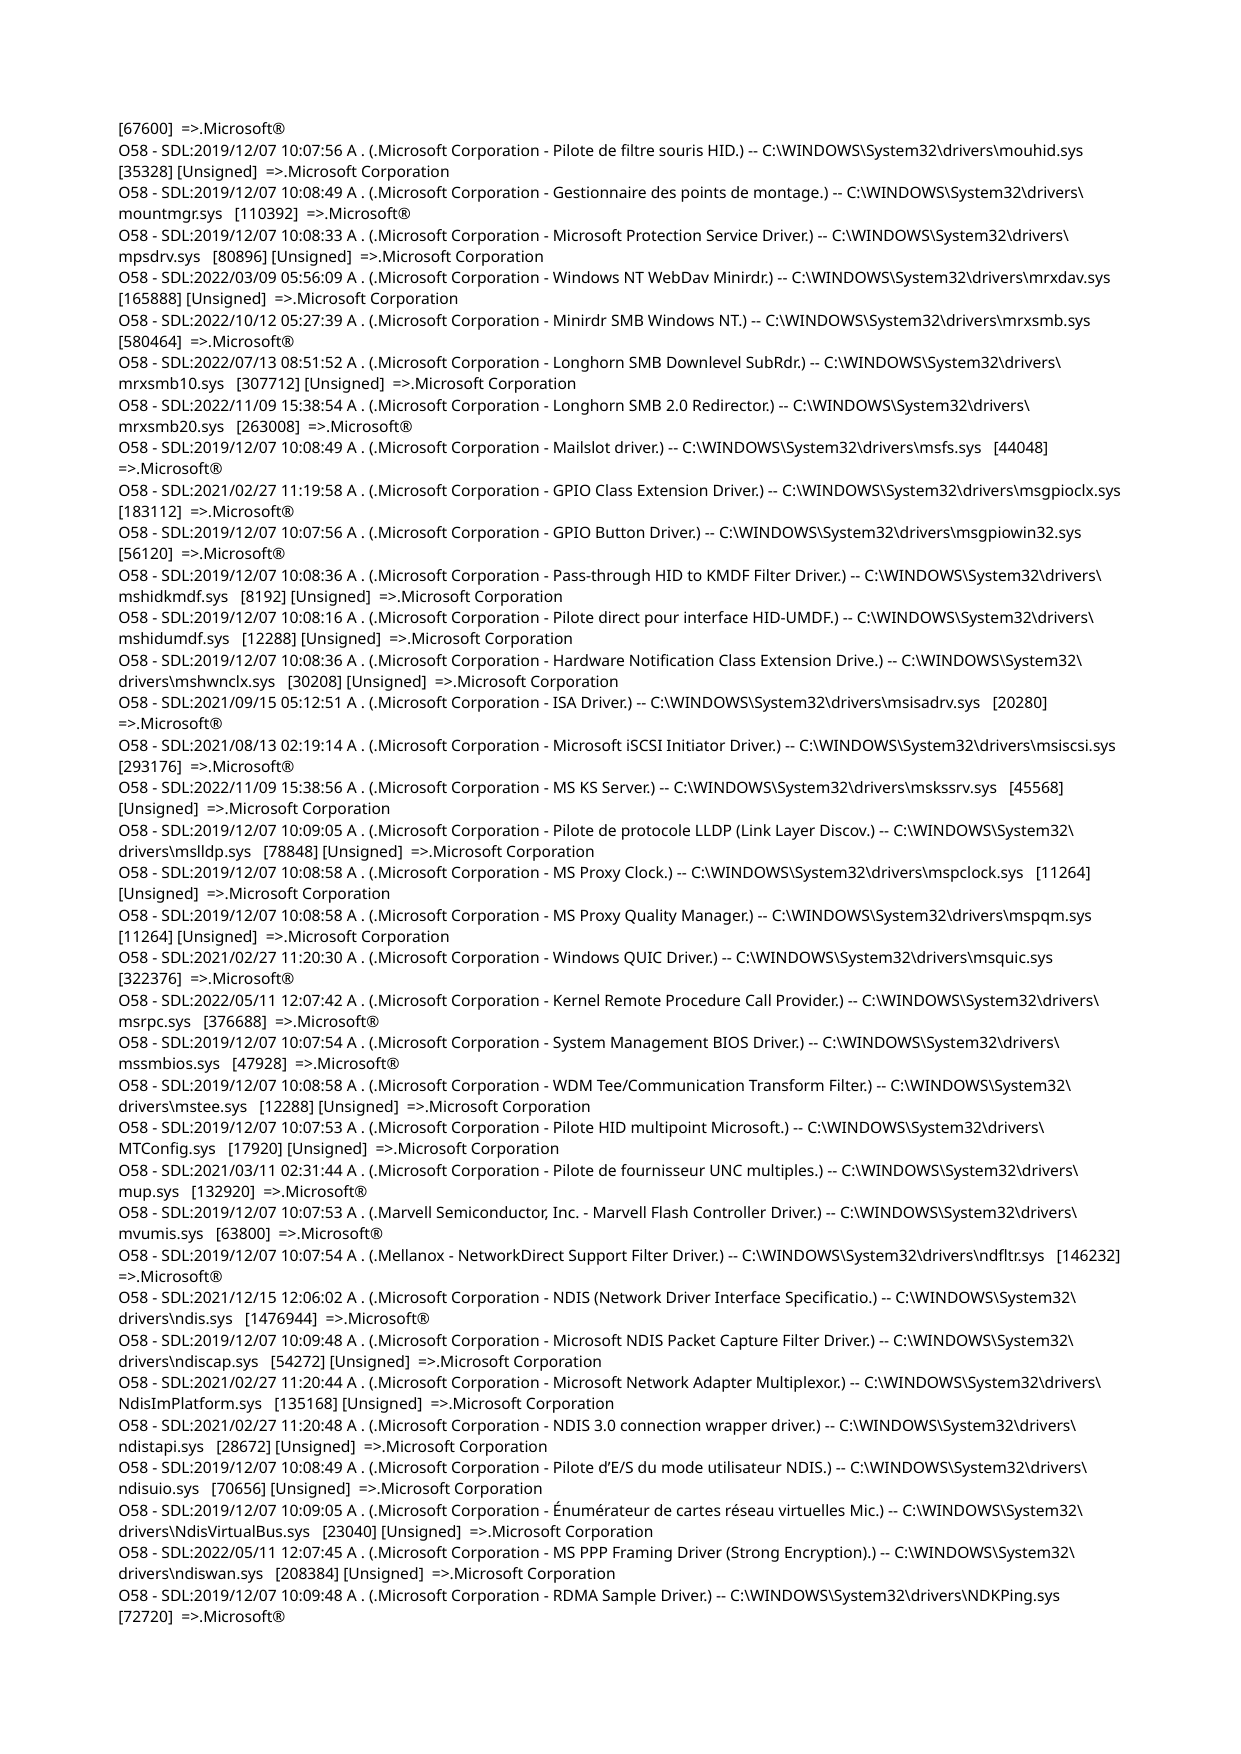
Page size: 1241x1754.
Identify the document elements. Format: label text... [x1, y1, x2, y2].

text O58 - SDL:2019/12/07 10:08:33 A . (.Microsoft Corporation - Microsoft Protection Service Driver.) -- C:\WINDOWS\System32\drivers\mpsdrv.sys [80896] [Unsigned] =>.Microsoft Corporation [118, 224, 1122, 267]
text O58 - SDL:2019/12/07 10:08:49 A . (.Microsoft Corporation - Pilote d’E/S du mode utilisateur NDIS.) -- C:\WINDOWS\System32\drivers\ndisuio.sys [70656] [Unsigned] =>.Microsoft Corporation [118, 1457, 1122, 1499]
text O58 - SDL:2019/12/07 10:09:48 A . (.Microsoft Corporation - RDMA Sample Driver.) -- C:\WINDOWS\System32\drivers\NDKPing.sys [72720] =>.Microsoft® [118, 1584, 1122, 1627]
text O58 - SDL:2019/12/07 10:09:05 A . (.Microsoft Corporation - Énumérateur de cartes réseau virtuelles Mic.) -- C:\WINDOWS\System32\drivers\NdisVirtualBus.sys [23040] [Unsigned] =>.Microsoft Corporation [118, 1499, 1122, 1542]
text O58 - SDL:2019/12/07 10:08:16 A . (.Microsoft Corporation - Pilote direct pour interface HID-UMDF.) -- C:\WINDOWS\System32\drivers\mshidumdf.sys [12288] [Unsigned] =>.Microsoft Corporation [118, 607, 1122, 649]
text O58 - SDL:2019/12/07 10:08:36 A . (.Microsoft Corporation - Pass-through HID to KMDF Filter Driver.) -- C:\WINDOWS\System32\drivers\mshidkmdf.sys [8192] [Unsigned] =>.Microsoft Corporation [118, 564, 1122, 607]
text O58 - SDL:2019/12/07 10:07:54 A . (.Mellanox - NetworkDirect Support Filter Driver.) -- C:\WINDOWS\System32\drivers\ndfltr.sys [146232] =>.Microsoft® [118, 1244, 1122, 1287]
text O58 - SDL:2019/12/07 10:08:36 A . (.Microsoft Corporation - Hardware Notification Class Extension Drive.) -- C:\WINDOWS\System32\drivers\mshwnclx.sys [30208] [Unsigned] =>.Microsoft Corporation [118, 649, 1122, 692]
text [67600] =>.Microsoft® [118, 118, 1122, 139]
text O58 - SDL:2019/12/07 10:09:48 A . (.Microsoft Corporation - Microsoft NDIS Packet Capture Filter Driver.) -- C:\WINDOWS\System32\drivers\ndiscap.sys [54272] [Unsigned] =>.Microsoft Corporation [118, 1329, 1122, 1372]
text O58 - SDL:2022/05/11 12:07:42 A . (.Microsoft Corporation - Kernel Remote Procedure Call Provider.) -- C:\WINDOWS\System32\drivers\msrpc.sys [376688] =>.Microsoft® [118, 989, 1122, 1032]
text O58 - SDL:2019/12/07 10:08:58 A . (.Microsoft Corporation - MS Proxy Clock.) -- C:\WINDOWS\System32\drivers\mspclock.sys [11264] [Unsigned] =>.Microsoft Corporation [118, 862, 1122, 904]
text O58 - SDL:2019/12/07 10:08:49 A . (.Microsoft Corporation - Gestionnaire des points de montage.) -- C:\WINDOWS\System32\drivers\mountmgr.sys [110392] =>.Microsoft® [118, 182, 1122, 224]
text O58 - SDL:2019/12/07 10:07:56 A . (.Microsoft Corporation - Pilote de filtre souris HID.) -- C:\WINDOWS\System32\drivers\mouhid.sys [35328] [Unsigned] =>.Microsoft Corporation [118, 139, 1122, 182]
text O58 - SDL:2022/03/09 05:56:09 A . (.Microsoft Corporation - Windows NT WebDav Minirdr.) -- C:\WINDOWS\System32\drivers\mrxdav.sys [165888] [Unsigned] =>.Microsoft Corporation [118, 267, 1122, 309]
text O58 - SDL:2019/12/07 10:09:05 A . (.Microsoft Corporation - Pilote de protocole LLDP (Link Layer Discov.) -- C:\WINDOWS\System32\drivers\mslldp.sys [78848] [Unsigned] =>.Microsoft Corporation [118, 819, 1122, 862]
text O58 - SDL:2021/02/27 11:20:48 A . (.Microsoft Corporation - NDIS 3.0 connection wrapper driver.) -- C:\WINDOWS\System32\drivers\ndistapi.sys [28672] [Unsigned] =>.Microsoft Corporation [118, 1414, 1122, 1457]
text O58 - SDL:2021/08/13 02:19:14 A . (.Microsoft Corporation - Microsoft iSCSI Initiator Driver.) -- C:\WINDOWS\System32\drivers\msiscsi.sys [293176] =>.Microsoft® [118, 734, 1122, 777]
text O58 - SDL:2022/05/11 12:07:45 A . (.Microsoft Corporation - MS PPP Framing Driver (Strong Encryption).) -- C:\WINDOWS\System32\drivers\ndiswan.sys [208384] [Unsigned] =>.Microsoft Corporation [118, 1542, 1122, 1584]
text O58 - SDL:2021/12/15 12:06:02 A . (.Microsoft Corporation - NDIS (Network Driver Interface Specificatio.) -- C:\WINDOWS\System32\drivers\ndis.sys [1476944] =>.Microsoft® [118, 1287, 1122, 1329]
text O58 - SDL:2019/12/07 10:08:58 A . (.Microsoft Corporation - WDM Tee/Communication Transform Filter.) -- C:\WINDOWS\System32\drivers\mstee.sys [12288] [Unsigned] =>.Microsoft Corporation [118, 1074, 1122, 1117]
text O58 - SDL:2021/02/27 11:20:30 A . (.Microsoft Corporation - Windows QUIC Driver.) -- C:\WINDOWS\System32\drivers\msquic.sys [322376] =>.Microsoft® [118, 947, 1122, 989]
text O58 - SDL:2021/02/27 11:20:44 A . (.Microsoft Corporation - Microsoft Network Adapter Multiplexor.) -- C:\WINDOWS\System32\drivers\NdisImPlatform.sys [135168] [Unsigned] =>.Microsoft Corporation [118, 1372, 1122, 1414]
text O58 - SDL:2019/12/07 10:08:58 A . (.Microsoft Corporation - MS Proxy Quality Manager.) -- C:\WINDOWS\System32\drivers\mspqm.sys [11264] [Unsigned] =>.Microsoft Corporation [118, 904, 1122, 947]
text O58 - SDL:2022/07/13 08:51:52 A . (.Microsoft Corporation - Longhorn SMB Downlevel SubRdr.) -- C:\WINDOWS\System32\drivers\mrxsmb10.sys [307712] [Unsigned] =>.Microsoft Corporation [118, 352, 1122, 394]
text O58 - SDL:2019/12/07 10:07:53 A . (.Microsoft Corporation - Pilote HID multipoint Microsoft.) -- C:\WINDOWS\System32\drivers\MTConfig.sys [17920] [Unsigned] =>.Microsoft Corporation [118, 1117, 1122, 1159]
text O58 - SDL:2019/12/07 10:07:54 A . (.Microsoft Corporation - System Management BIOS Driver.) -- C:\WINDOWS\System32\drivers\mssmbios.sys [47928] =>.Microsoft® [118, 1032, 1122, 1074]
text O58 - SDL:2022/11/09 15:38:56 A . (.Microsoft Corporation - MS KS Server.) -- C:\WINDOWS\System32\drivers\mskssrv.sys [45568] [Unsigned] =>.Microsoft Corporation [118, 777, 1122, 819]
text O58 - SDL:2021/09/15 05:12:51 A . (.Microsoft Corporation - ISA Driver.) -- C:\WINDOWS\System32\drivers\msisadrv.sys [20280] =>.Microsoft® [118, 692, 1122, 734]
text O58 - SDL:2022/11/09 15:38:54 A . (.Microsoft Corporation - Longhorn SMB 2.0 Redirector.) -- C:\WINDOWS\System32\drivers\mrxsmb20.sys [263008] =>.Microsoft® [118, 394, 1122, 437]
text O58 - SDL:2021/02/27 11:19:58 A . (.Microsoft Corporation - GPIO Class Extension Driver.) -- C:\WINDOWS\System32\drivers\msgpioclx.sys [183112] =>.Microsoft® [118, 479, 1122, 522]
text O58 - SDL:2019/12/07 10:08:49 A . (.Microsoft Corporation - Mailslot driver.) -- C:\WINDOWS\System32\drivers\msfs.sys [44048] =>.Microsoft® [118, 437, 1122, 479]
text O58 - SDL:2022/10/12 05:27:39 A . (.Microsoft Corporation - Minirdr SMB Windows NT.) -- C:\WINDOWS\System32\drivers\mrxsmb.sys [580464] =>.Microsoft® [118, 309, 1122, 352]
text O58 - SDL:2019/12/07 10:07:53 A . (.Marvell Semiconductor, Inc. - Marvell Flash Controller Driver.) -- C:\WINDOWS\System32\drivers\mvumis.sys [63800] =>.Microsoft® [118, 1202, 1122, 1244]
text O58 - SDL:2021/03/11 02:31:44 A . (.Microsoft Corporation - Pilote de fournisseur UNC multiples.) -- C:\WINDOWS\System32\drivers\mup.sys [132920] =>.Microsoft® [118, 1159, 1122, 1202]
text O58 - SDL:2019/12/07 10:07:56 A . (.Microsoft Corporation - GPIO Button Driver.) -- C:\WINDOWS\System32\drivers\msgpiowin32.sys [56120] =>.Microsoft® [118, 522, 1122, 564]
